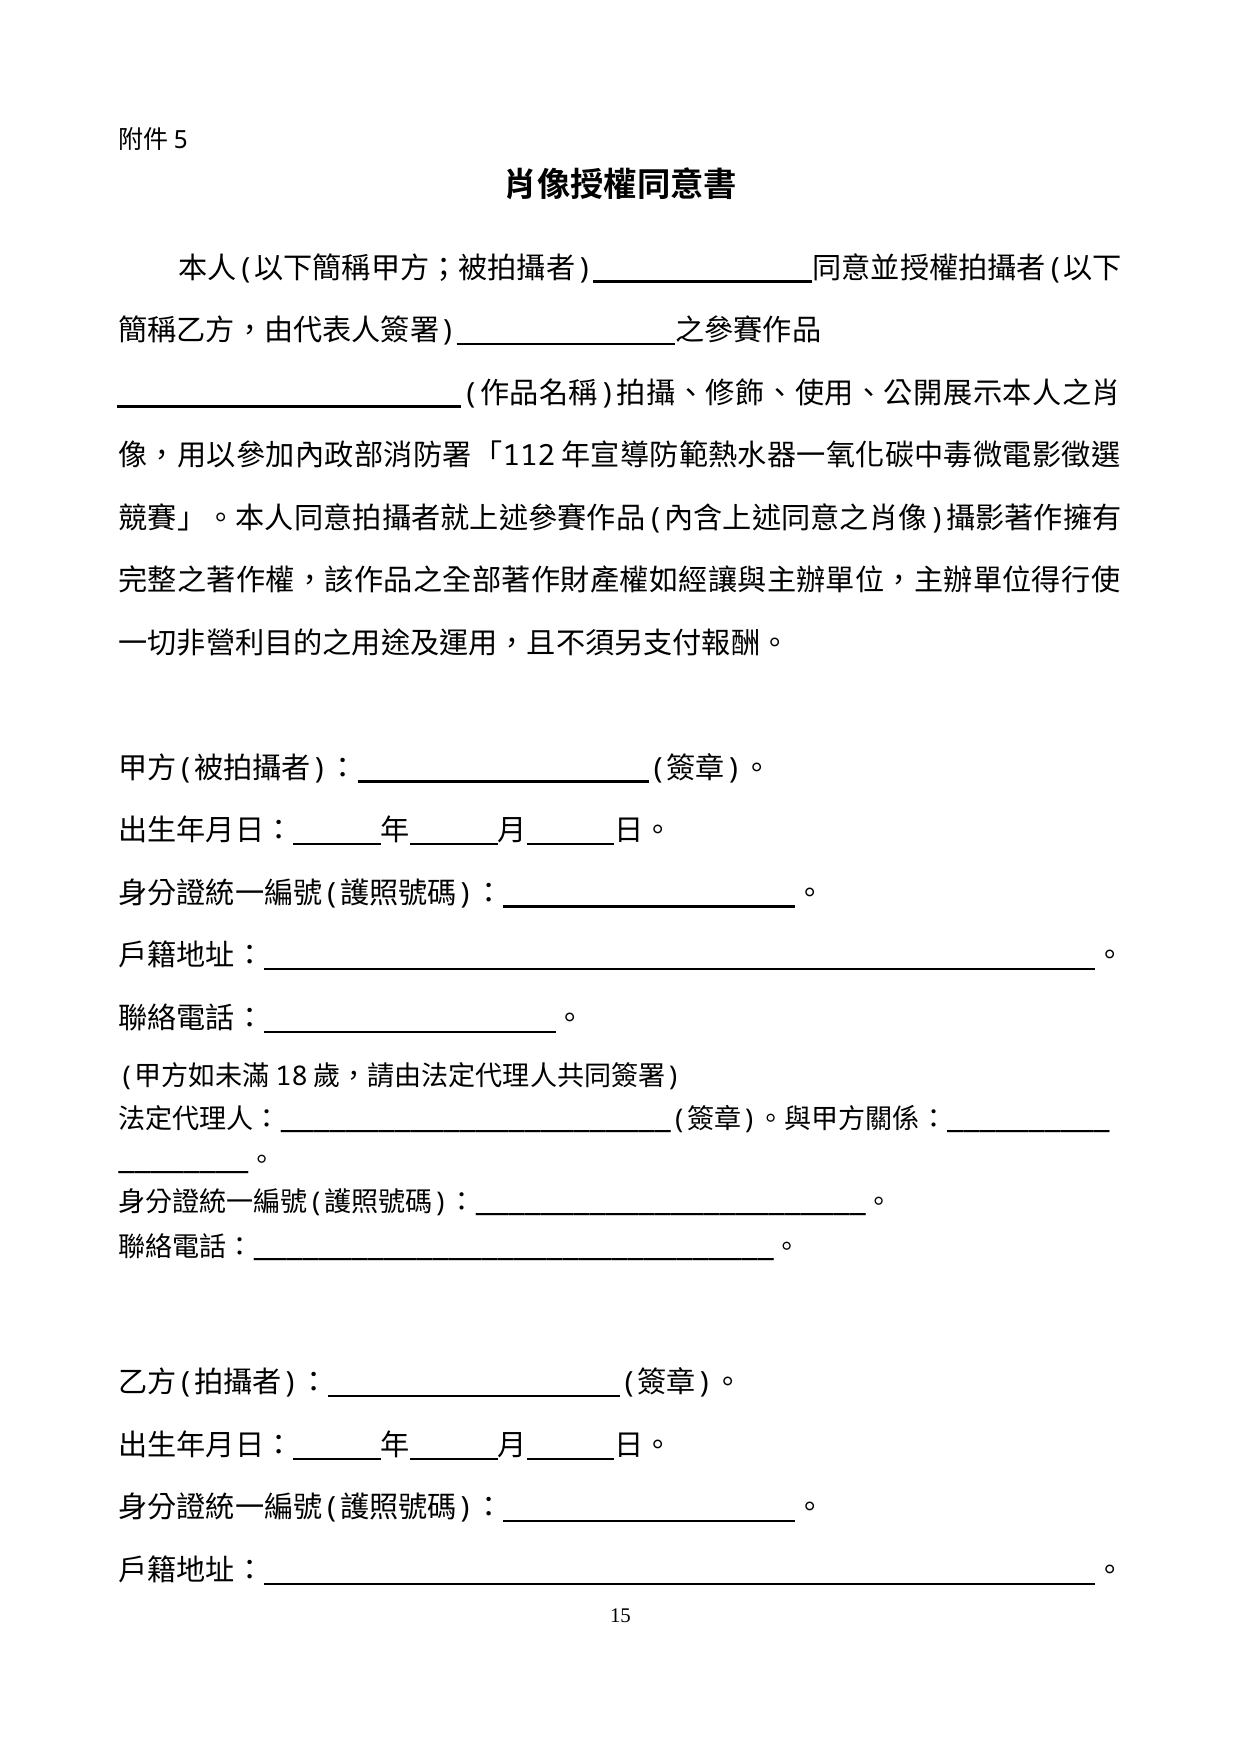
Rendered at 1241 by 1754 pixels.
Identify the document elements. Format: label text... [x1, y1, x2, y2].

text 聯絡電話： 。 [118, 974, 1122, 1036]
text 出生年月日： 年 月 日。 [118, 786, 1122, 849]
text 出生年月日： 年 月 日。 [118, 1401, 1122, 1463]
text 法定代理人：________________________(簽章)。與甲方關係：__________________。 [118, 1095, 1122, 1178]
text 戶籍地址： 。 [118, 911, 1122, 974]
text 身分證統一編號(護照號碼)：________________________。 [118, 1178, 1122, 1220]
text 身分證統一編號(護照號碼)： 。 [118, 1463, 1122, 1526]
text 戶籍地址： 。 [118, 1526, 1122, 1588]
text 乙方(拍攝者)： (簽章)。 [118, 1338, 1122, 1401]
text 甲方(被拍攝者)： (簽章)。 [118, 724, 1122, 786]
text 身分證統一編號(護照號碼)： 。 [118, 849, 1122, 911]
text 附件5 [118, 96, 1122, 158]
text 肖像授權同意書 [118, 158, 1122, 206]
text 聯絡電話：________________________________。 [118, 1220, 1122, 1266]
text 本人(以下簡稱甲方；被拍攝者) 同意並授權拍攝者(以下簡稱乙方，由代表人簽署) 之參賽作品 [118, 224, 1122, 349]
text (作品名稱)拍攝、修飾、使用、公開展示本人之肖像，用以參加內政部消防署「112年宣導防範熱水器一氧化碳中毒微電影徵選競賽」。本人同意拍攝者就上述參賽作品(內含上述同意之肖像)攝影著作擁有完整之著作權，該作品之全部著作財產權如經讓與主辦單位，主辦單位得行使一切非營利目的之用途及運用，且不須另支付報酬。 [117, 349, 1122, 661]
text (甲方如未滿18歲，請由法定代理人共同簽署) [118, 1049, 1122, 1095]
